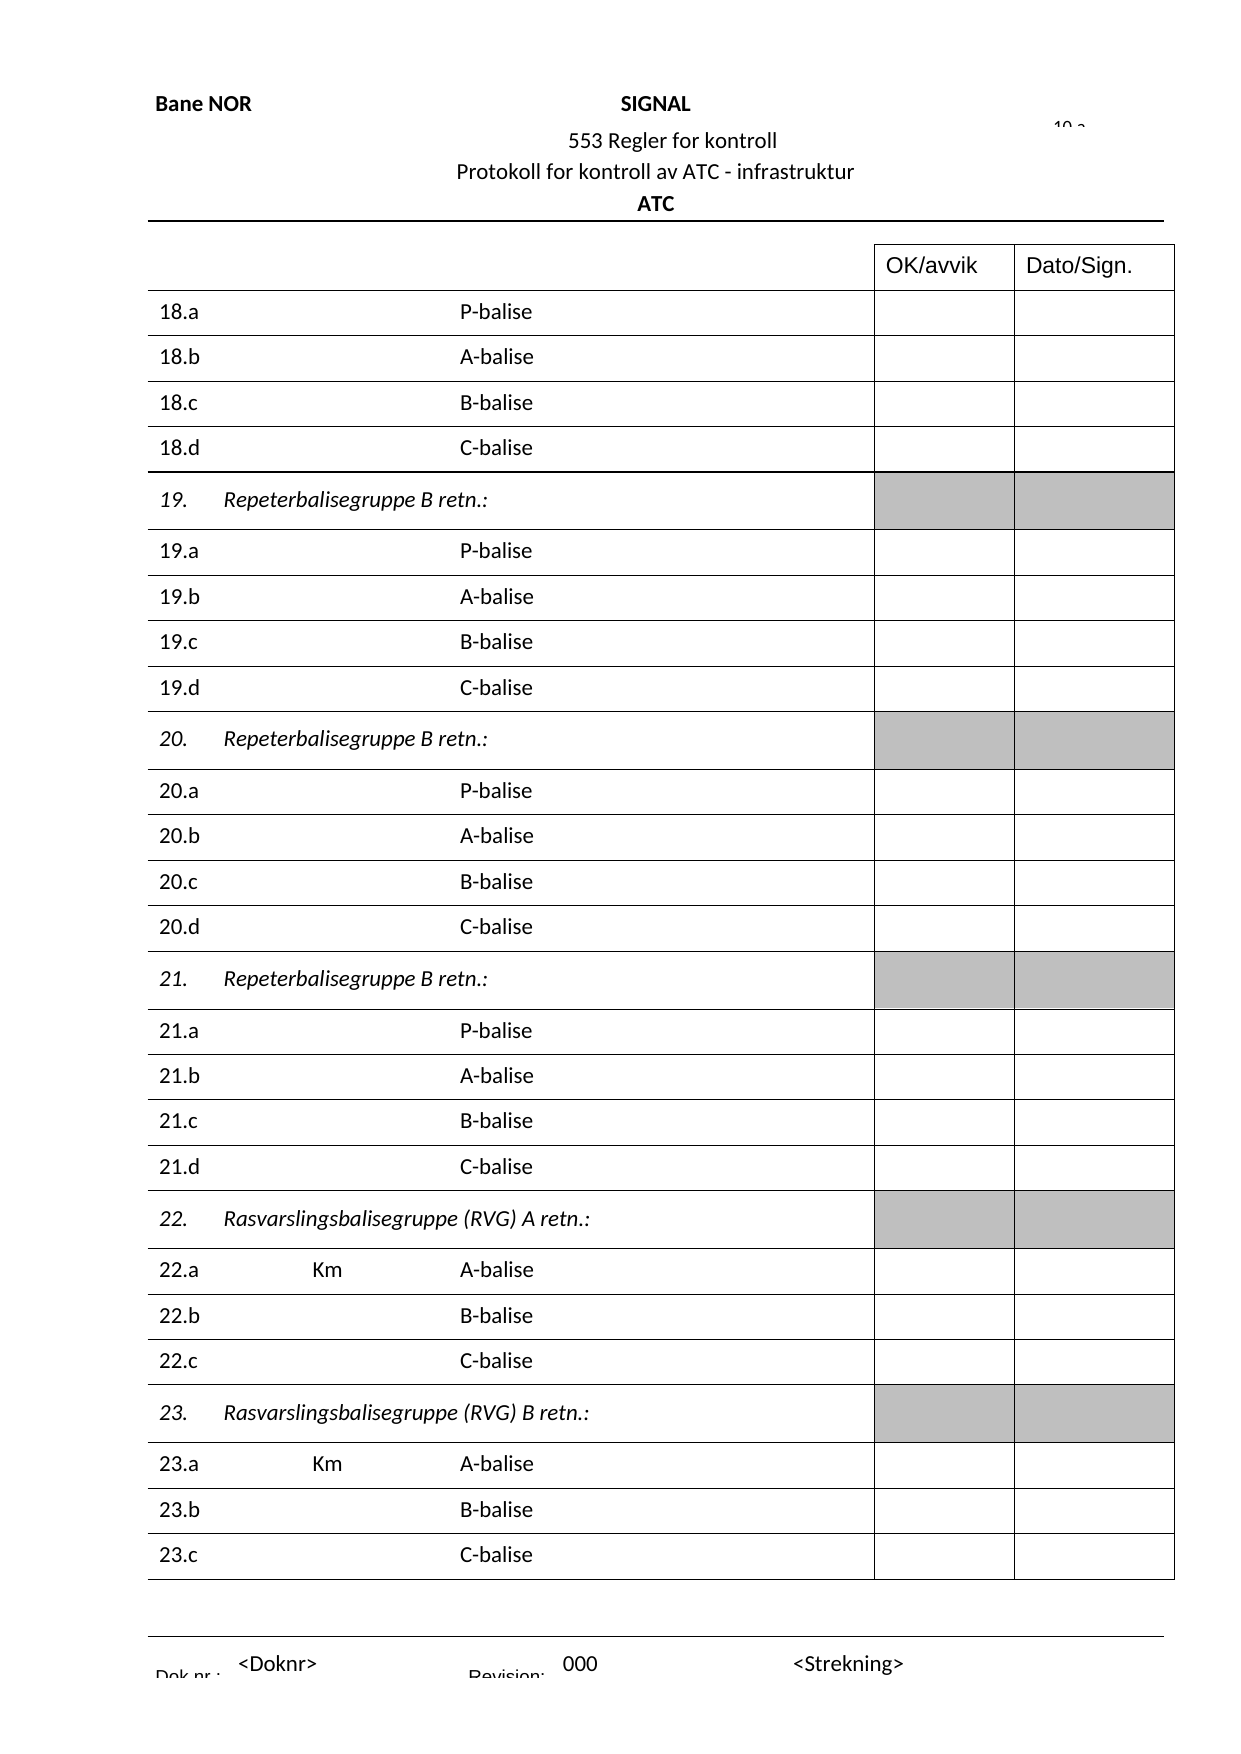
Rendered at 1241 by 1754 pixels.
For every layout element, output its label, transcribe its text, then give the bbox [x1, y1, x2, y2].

table_cell [148, 1191, 212, 1248]
table_cell [1015, 427, 1174, 471]
table_cell [875, 1100, 1014, 1145]
table_cell [148, 1534, 212, 1578]
table_cell [875, 336, 1014, 381]
table_cell [875, 770, 1014, 814]
table_cell P-balise [212, 291, 874, 335]
table_cell [1015, 1295, 1174, 1339]
table_cell [148, 1100, 212, 1145]
table_cell [875, 667, 1014, 711]
table_cell [148, 1385, 212, 1442]
table_cell [875, 1443, 1014, 1488]
table_cell C-balise [212, 1340, 874, 1384]
table_cell Km A-balise [212, 1443, 874, 1488]
table_cell [875, 1146, 1014, 1190]
table_cell A-balise [212, 336, 874, 381]
table_cell [875, 1249, 1014, 1293]
table_cell [1015, 1055, 1174, 1099]
table_cell [148, 576, 212, 620]
table_cell A-balise [212, 576, 874, 620]
table_cell [1015, 1443, 1174, 1488]
table_cell [148, 770, 212, 814]
table_cell [148, 1249, 212, 1293]
table_cell [875, 382, 1014, 426]
table_cell [875, 1295, 1014, 1339]
table_cell [1015, 815, 1174, 860]
table_cell C-balise [212, 1534, 874, 1578]
table_cell [148, 382, 212, 426]
table_cell [875, 906, 1014, 951]
table_cell [1015, 712, 1174, 769]
table_cell [148, 336, 212, 381]
table_cell [1015, 1385, 1174, 1442]
table_cell [1015, 1146, 1174, 1190]
table_cell [148, 1295, 212, 1339]
table_cell [1015, 1534, 1174, 1578]
table_cell [1015, 473, 1174, 529]
table_cell [148, 815, 212, 860]
table_cell [1015, 952, 1174, 1008]
table_cell [148, 861, 212, 905]
table_cell B-balise [212, 1295, 874, 1339]
table_cell [875, 1534, 1014, 1578]
table_cell [1015, 1010, 1174, 1054]
table_cell [875, 530, 1014, 575]
table_cell [875, 712, 1014, 769]
table_cell [148, 1010, 212, 1054]
table_cell [148, 952, 212, 1008]
table_cell [1015, 382, 1174, 426]
table_header [212, 244, 874, 290]
table_cell [1015, 1100, 1174, 1145]
table_cell [875, 1340, 1014, 1384]
table_cell [148, 427, 212, 471]
table_cell [148, 1489, 212, 1533]
table_cell [148, 1146, 212, 1190]
table_cell Rasvarslingsbalisegruppe (RVG) A retn.: [212, 1191, 874, 1248]
table_cell [1015, 576, 1174, 620]
table_cell [1015, 906, 1174, 951]
table_cell [1015, 530, 1174, 575]
table_cell C-balise [212, 427, 874, 471]
table_cell [875, 1385, 1014, 1442]
table_cell [148, 621, 212, 666]
table_cell B-balise [212, 382, 874, 426]
table_cell [1015, 621, 1174, 666]
table_cell [1015, 770, 1174, 814]
table_cell B-balise [212, 861, 874, 905]
table_cell [875, 473, 1014, 529]
table_cell [1015, 1489, 1174, 1533]
table_cell [875, 952, 1014, 1008]
table_cell [875, 1489, 1014, 1533]
table_header [148, 244, 212, 290]
table_cell [1015, 667, 1174, 711]
table_cell [148, 667, 212, 711]
table_header OK/avvik [875, 245, 1014, 290]
table_cell [1015, 861, 1174, 905]
table_cell B-balise [212, 621, 874, 666]
table_cell [875, 861, 1014, 905]
table_cell [875, 815, 1014, 860]
table_cell P-balise [212, 1010, 874, 1054]
table_cell [148, 1055, 212, 1099]
table_cell B-balise [212, 1100, 874, 1145]
table_cell [875, 1010, 1014, 1054]
table_cell B-balise [212, 1489, 874, 1533]
table_cell [875, 291, 1014, 335]
table_cell [1015, 336, 1174, 381]
table_cell P-balise [212, 770, 874, 814]
table_cell [1015, 1249, 1174, 1293]
table_cell A-balise [212, 1055, 874, 1099]
table_cell [875, 621, 1014, 666]
table_cell [148, 712, 212, 769]
table_cell P-balise [212, 530, 874, 575]
table_cell [148, 1340, 212, 1384]
table_cell Km A-balise [212, 1249, 874, 1293]
table_cell C-balise [212, 906, 874, 951]
table_cell [148, 530, 212, 575]
table_cell [875, 1055, 1014, 1099]
table_header Dato/Sign. [1015, 245, 1174, 290]
table_cell C-balise [212, 667, 874, 711]
table_cell Repeterbalisegruppe B retn.: [212, 712, 874, 769]
table_cell [1015, 1340, 1174, 1384]
table_cell Repeterbalisegruppe B retn.: [212, 473, 874, 529]
table_cell [148, 473, 212, 529]
table_cell [148, 1443, 212, 1488]
table_cell [875, 1191, 1014, 1248]
table_cell A-balise [212, 815, 874, 860]
table_cell [1015, 291, 1174, 335]
table_cell [875, 427, 1014, 471]
table_cell C-balise [212, 1146, 874, 1190]
table_cell [1015, 1191, 1174, 1248]
table_cell Repeterbalisegruppe B retn.: [212, 952, 874, 1008]
table_cell [875, 576, 1014, 620]
table_cell Rasvarslingsbalisegruppe (RVG) B retn.: [212, 1385, 874, 1442]
table_cell [148, 291, 212, 335]
table_cell [148, 906, 212, 951]
